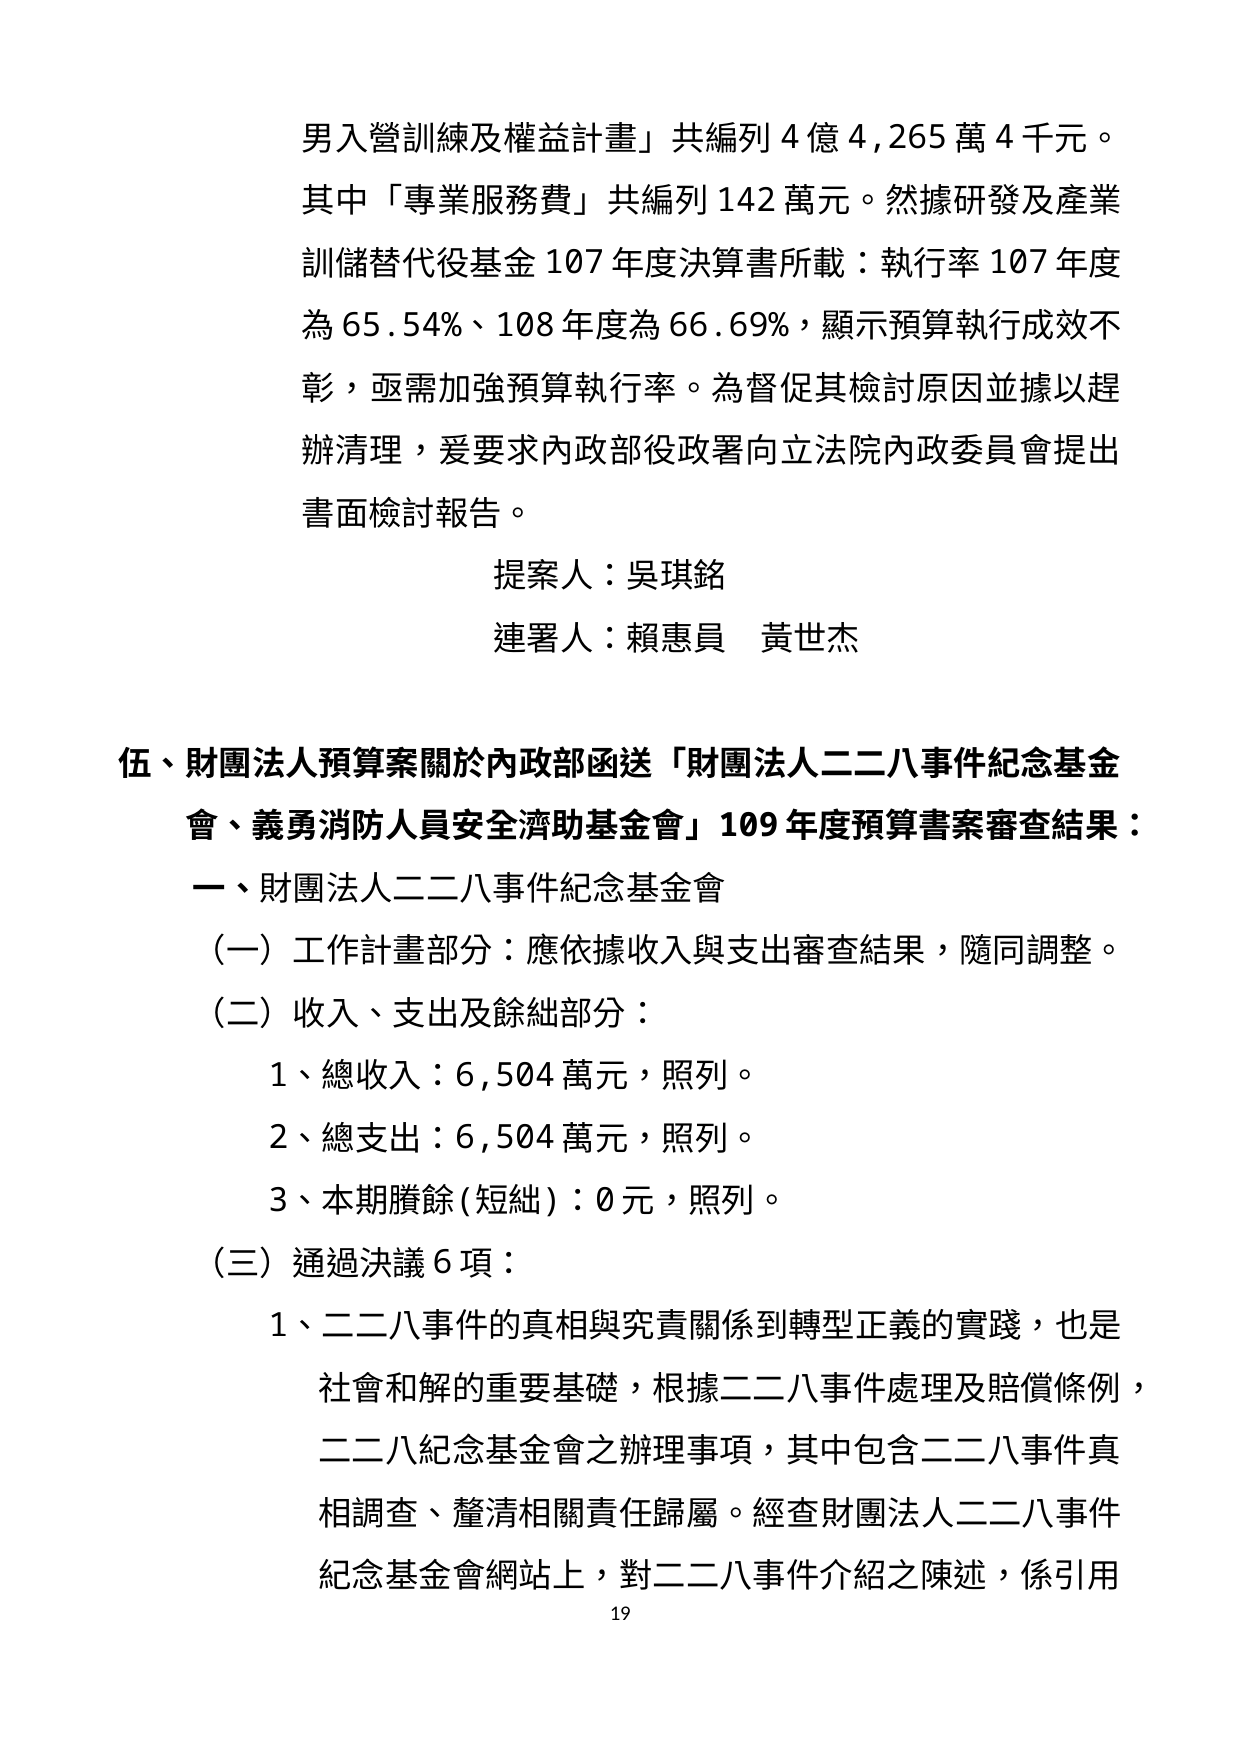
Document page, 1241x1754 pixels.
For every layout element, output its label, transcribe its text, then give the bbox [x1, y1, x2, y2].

text 一、財團法人二二八事件紀念基金會 [192, 844, 1122, 907]
text 連署人：賴惠員 黃世杰 [493, 594, 1122, 657]
text （三）通過決議6項： [192, 1219, 1122, 1282]
text 男入營訓練及權益計畫」共編列4億4,265萬4千元。其中「專業服務費」共編列142萬元。然據研發及產業訓儲替代役基金107年度決算書所載：執行率107年度為65.54%、108年度為66.69%，顯示預算執行成效不彰，亟需加強預算執行率。為督促其檢討原因並據以趕辦清理，爰要求內政部役政署向立法院內政委員會提出書面檢討報告。 [268, 94, 1122, 532]
text 1、總收入：6,504萬元，照列。 [268, 1032, 1122, 1094]
text （二）收入、支出及餘絀部分： [192, 969, 1122, 1032]
text 3、本期賸餘(短絀)：0元，照列。 [268, 1157, 1122, 1219]
text 伍、財團法人預算案關於內政部函送「財團法人二二八事件紀念基金會、義勇消防人員安全濟助基金會」109年度預算書案審查結果： [118, 719, 1122, 844]
text （一）工作計畫部分：應依據收入與支出審查結果，隨同調整。 [192, 907, 1122, 969]
text 2、總支出：6,504萬元，照列。 [268, 1094, 1122, 1157]
text 1、二二八事件的真相與究責關係到轉型正義的實踐，也是社會和解的重要基礎，根據二二八事件處理及賠償條例，二二八紀念基金會之辦理事項，其中包含二二八事件真相調查、釐清相關責任歸屬。經查財團法人二二八事件紀念基金會網站上，對二二八事件介紹之陳述，係引用83年由行政院「二二八研究小組」所完成之二二八研究報告，容有不當，因該報告值解嚴初始，諸多資料均未公開，且將二二八事件歸因為陳儀政府施政不當、不法分子煽動反抗政府，將軍隊對人民的濫捕濫殺定位為軍紀不良等等，諸多內容均有爭議；揆此，財團法人二二八事件紀念基金會網站對此事件介紹的公開資訊，以該份報告為基礎恐不適宜。 [268, 1282, 1122, 1594]
text 提案人：吳琪銘 [493, 532, 1122, 594]
